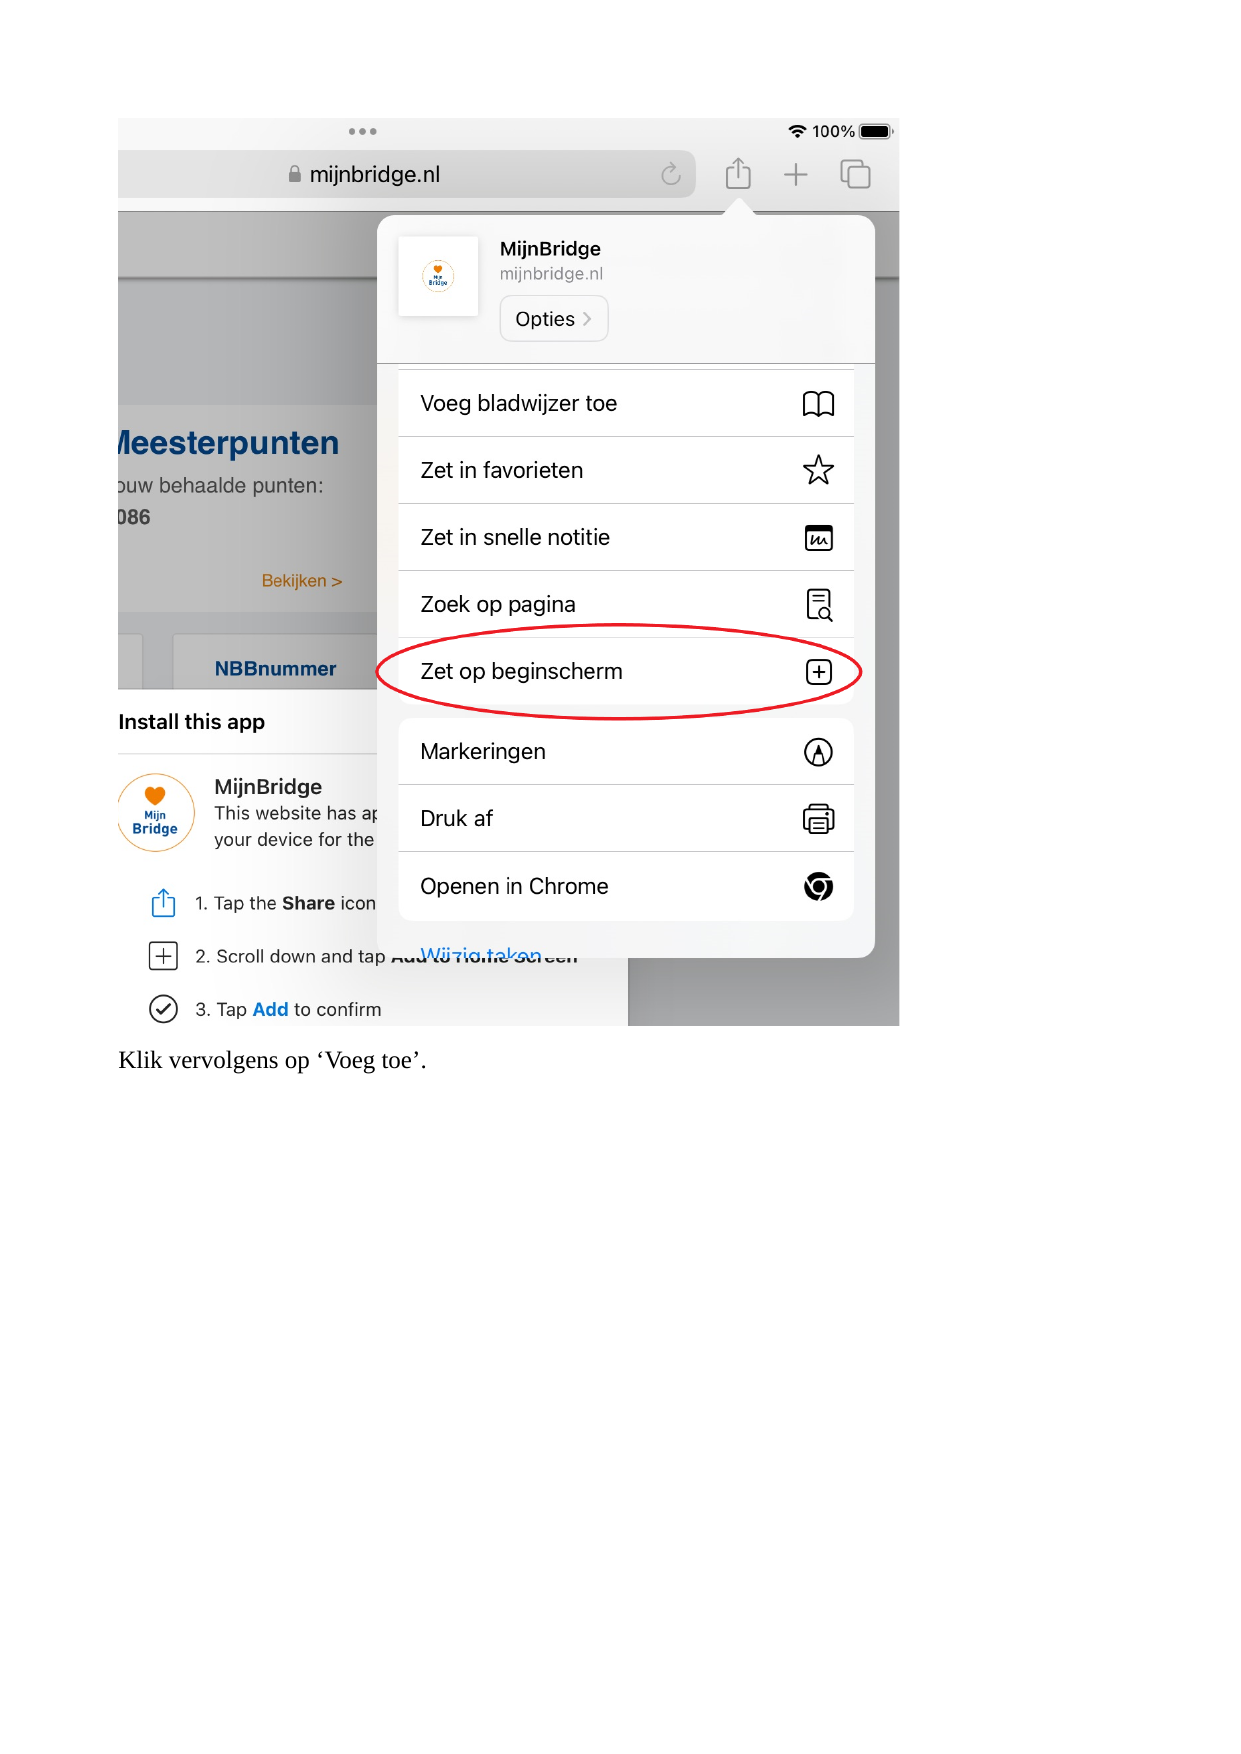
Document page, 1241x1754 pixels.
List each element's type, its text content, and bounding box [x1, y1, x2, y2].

picture [118, 118, 900, 1026]
text Klik vervolgens op ‘Voeg toe’. [118, 1045, 1122, 1073]
